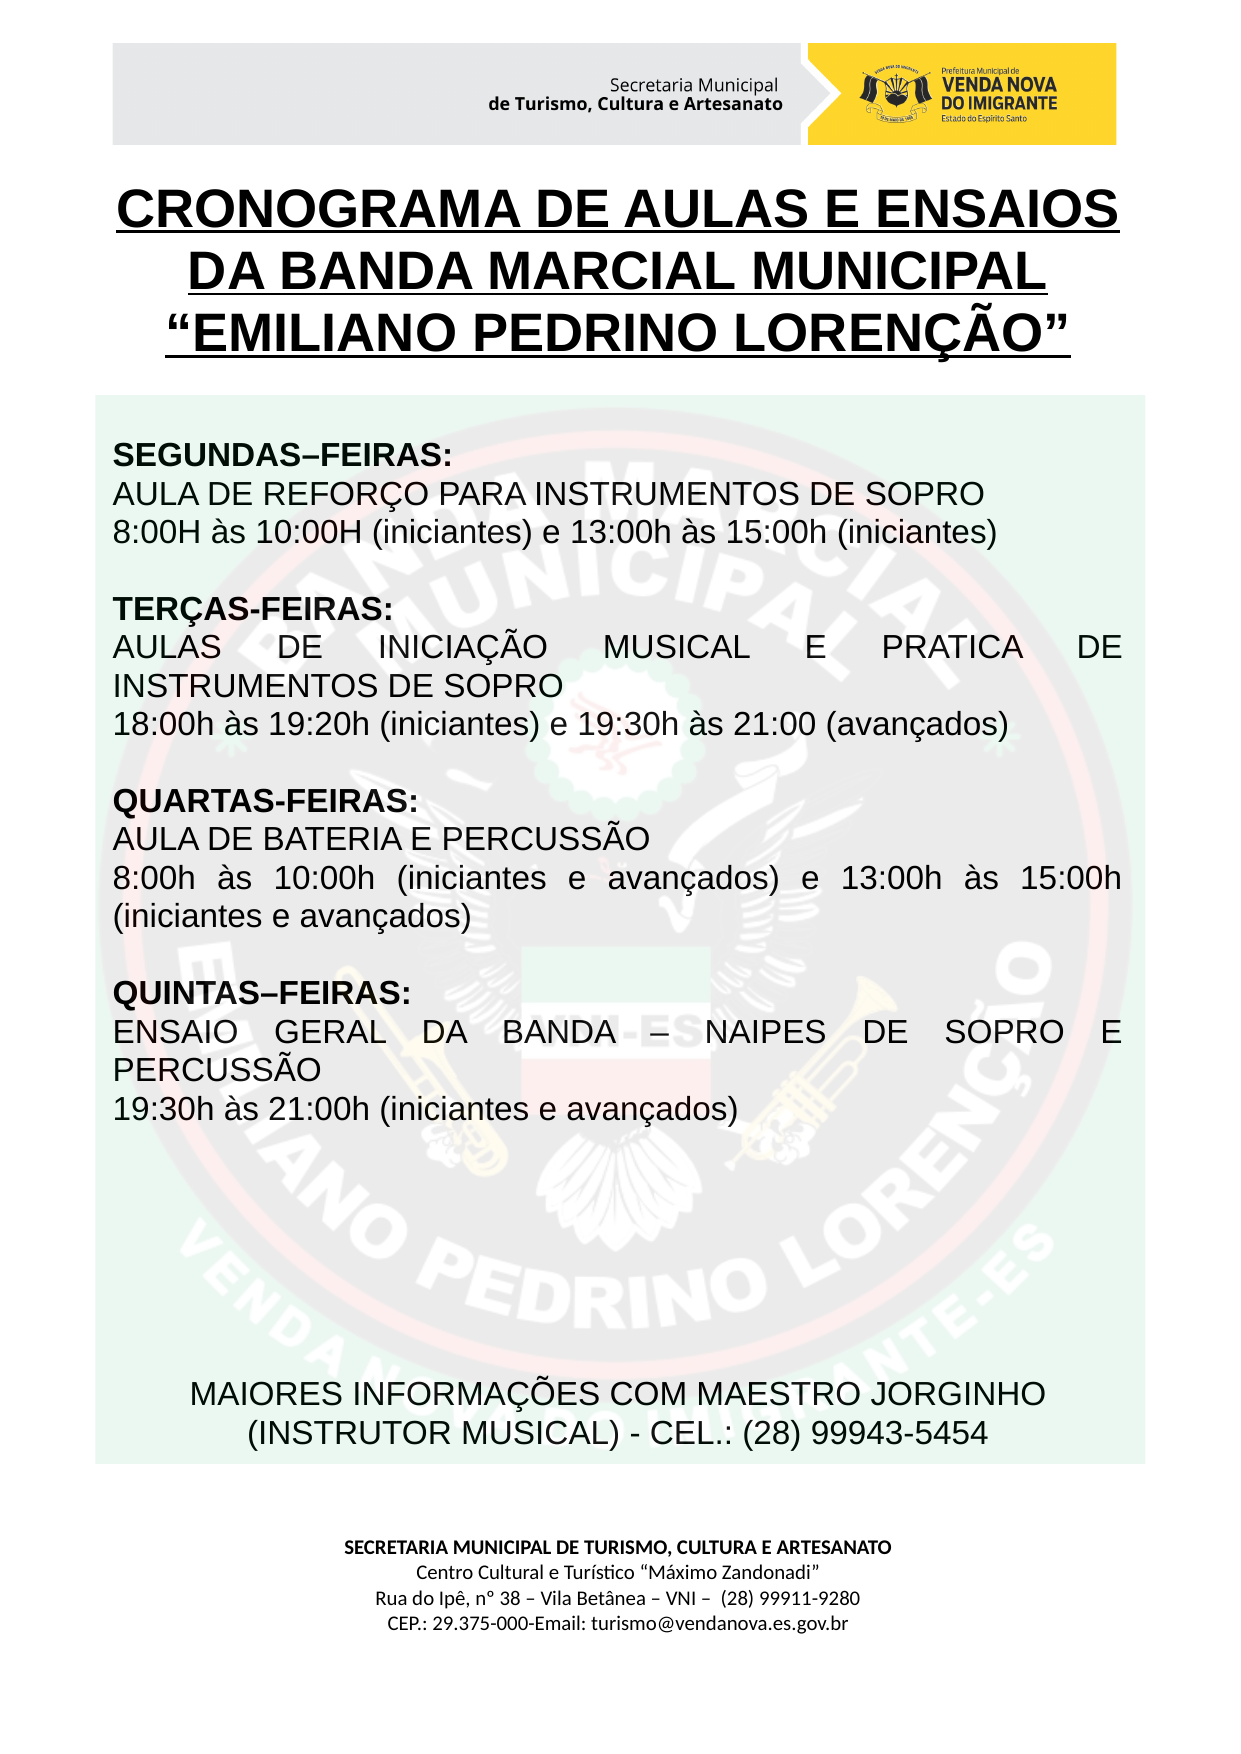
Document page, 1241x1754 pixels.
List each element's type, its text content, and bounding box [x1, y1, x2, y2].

text CRONOGRAMA DE AULAS E ENSAIOS DA BANDA MARCIAL MUNICIPAL “EMILIANO PEDRINO LORENÇÃO” [112, 176, 1123, 363]
picture [112, 43, 1117, 145]
